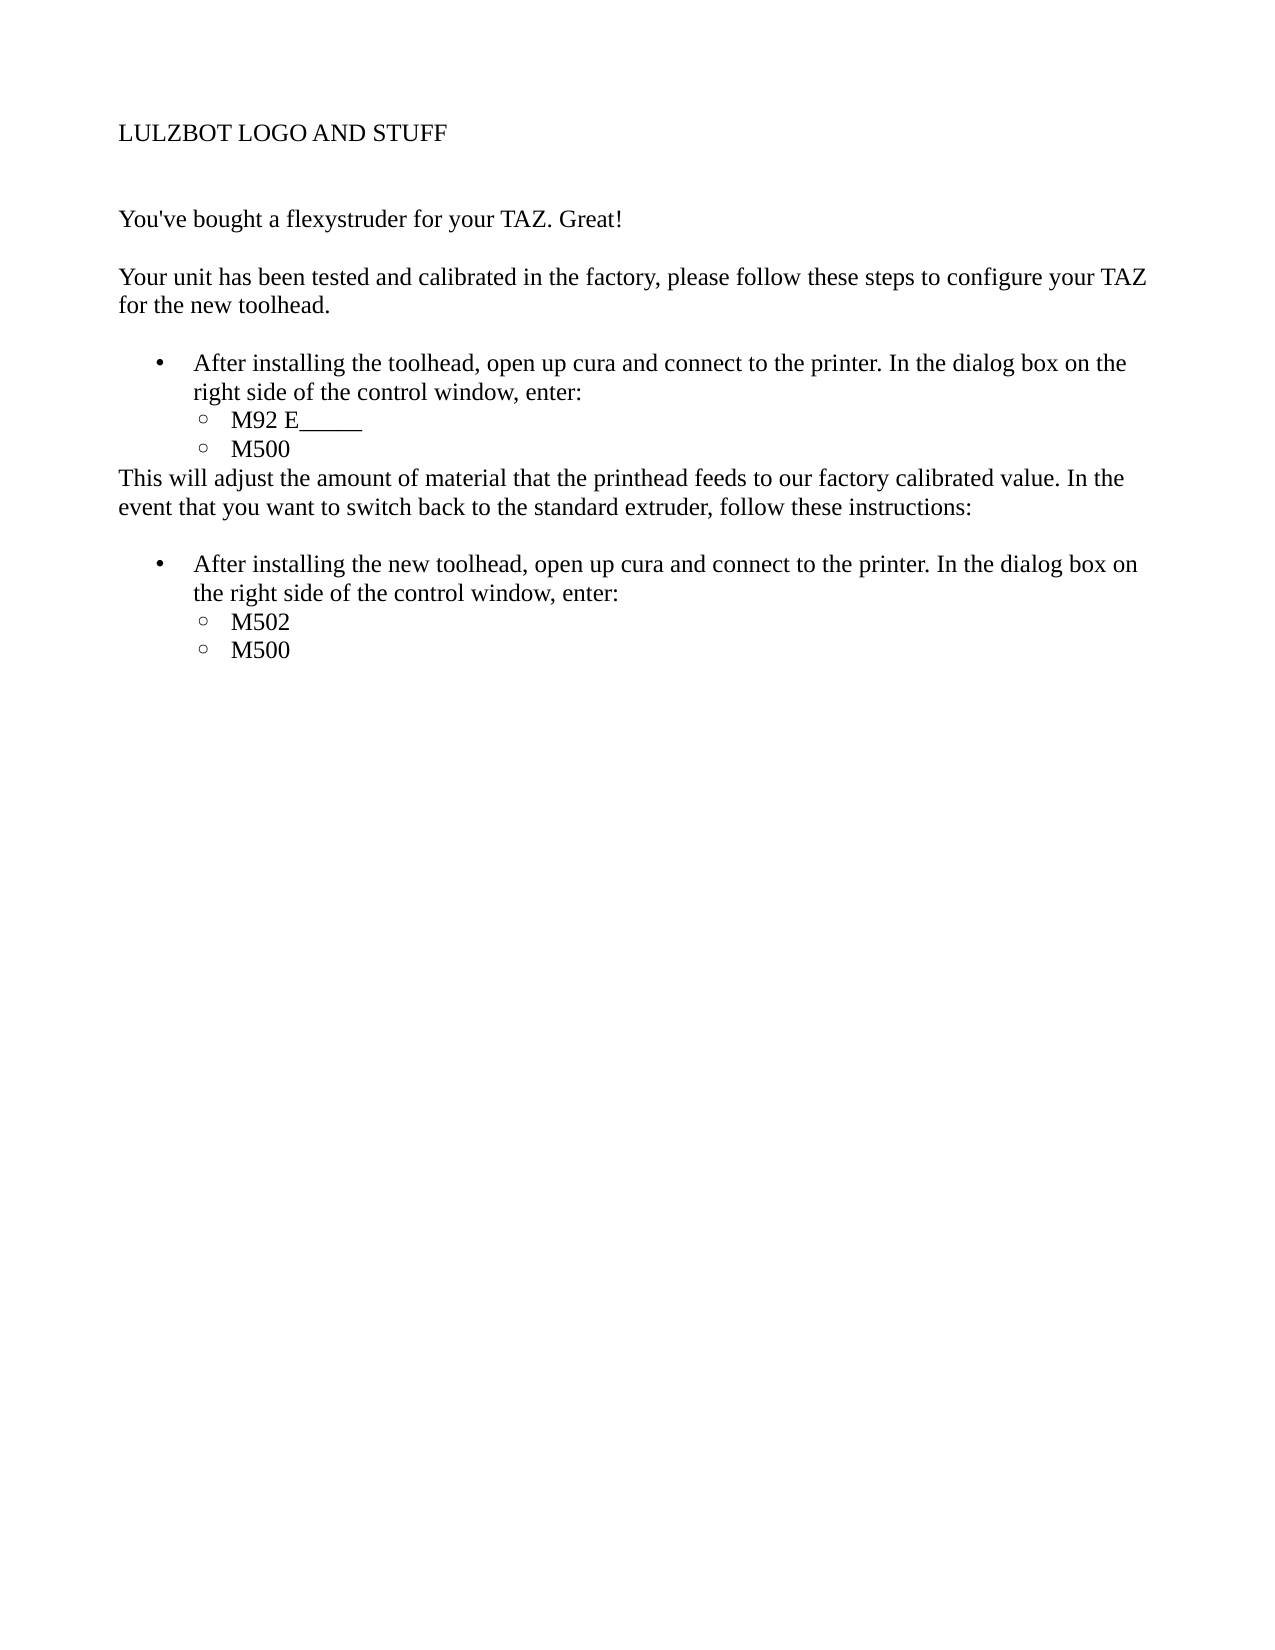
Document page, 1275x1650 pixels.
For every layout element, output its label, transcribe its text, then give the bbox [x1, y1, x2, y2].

list M500 [193, 434, 1157, 463]
text This will adjust the amount of material that the printhead feeds to our factory calibrated value. In the event that you want to switch back to the standard extruder, follow these instructions: [118, 463, 1157, 521]
list After installing the toolhead, open up cura and connect to the printer. In the dialog box on the right side of the control window, enter: [156, 348, 1157, 406]
list After installing the new toolhead, open up cura and connect to the printer. In the dialog box on the right side of the control window, enter: [156, 549, 1157, 607]
list M502 [193, 607, 1157, 636]
text LULZBOT LOGO AND STUFF [118, 118, 1157, 147]
list M92 E_____ [193, 406, 1157, 434]
text Your unit has been tested and calibrated in the factory, please follow these steps to configure your TAZ for the new toolhead. [118, 262, 1157, 319]
text You've bought a flexystruder for your TAZ. Great! [118, 204, 1157, 233]
list M500 [193, 636, 1157, 664]
